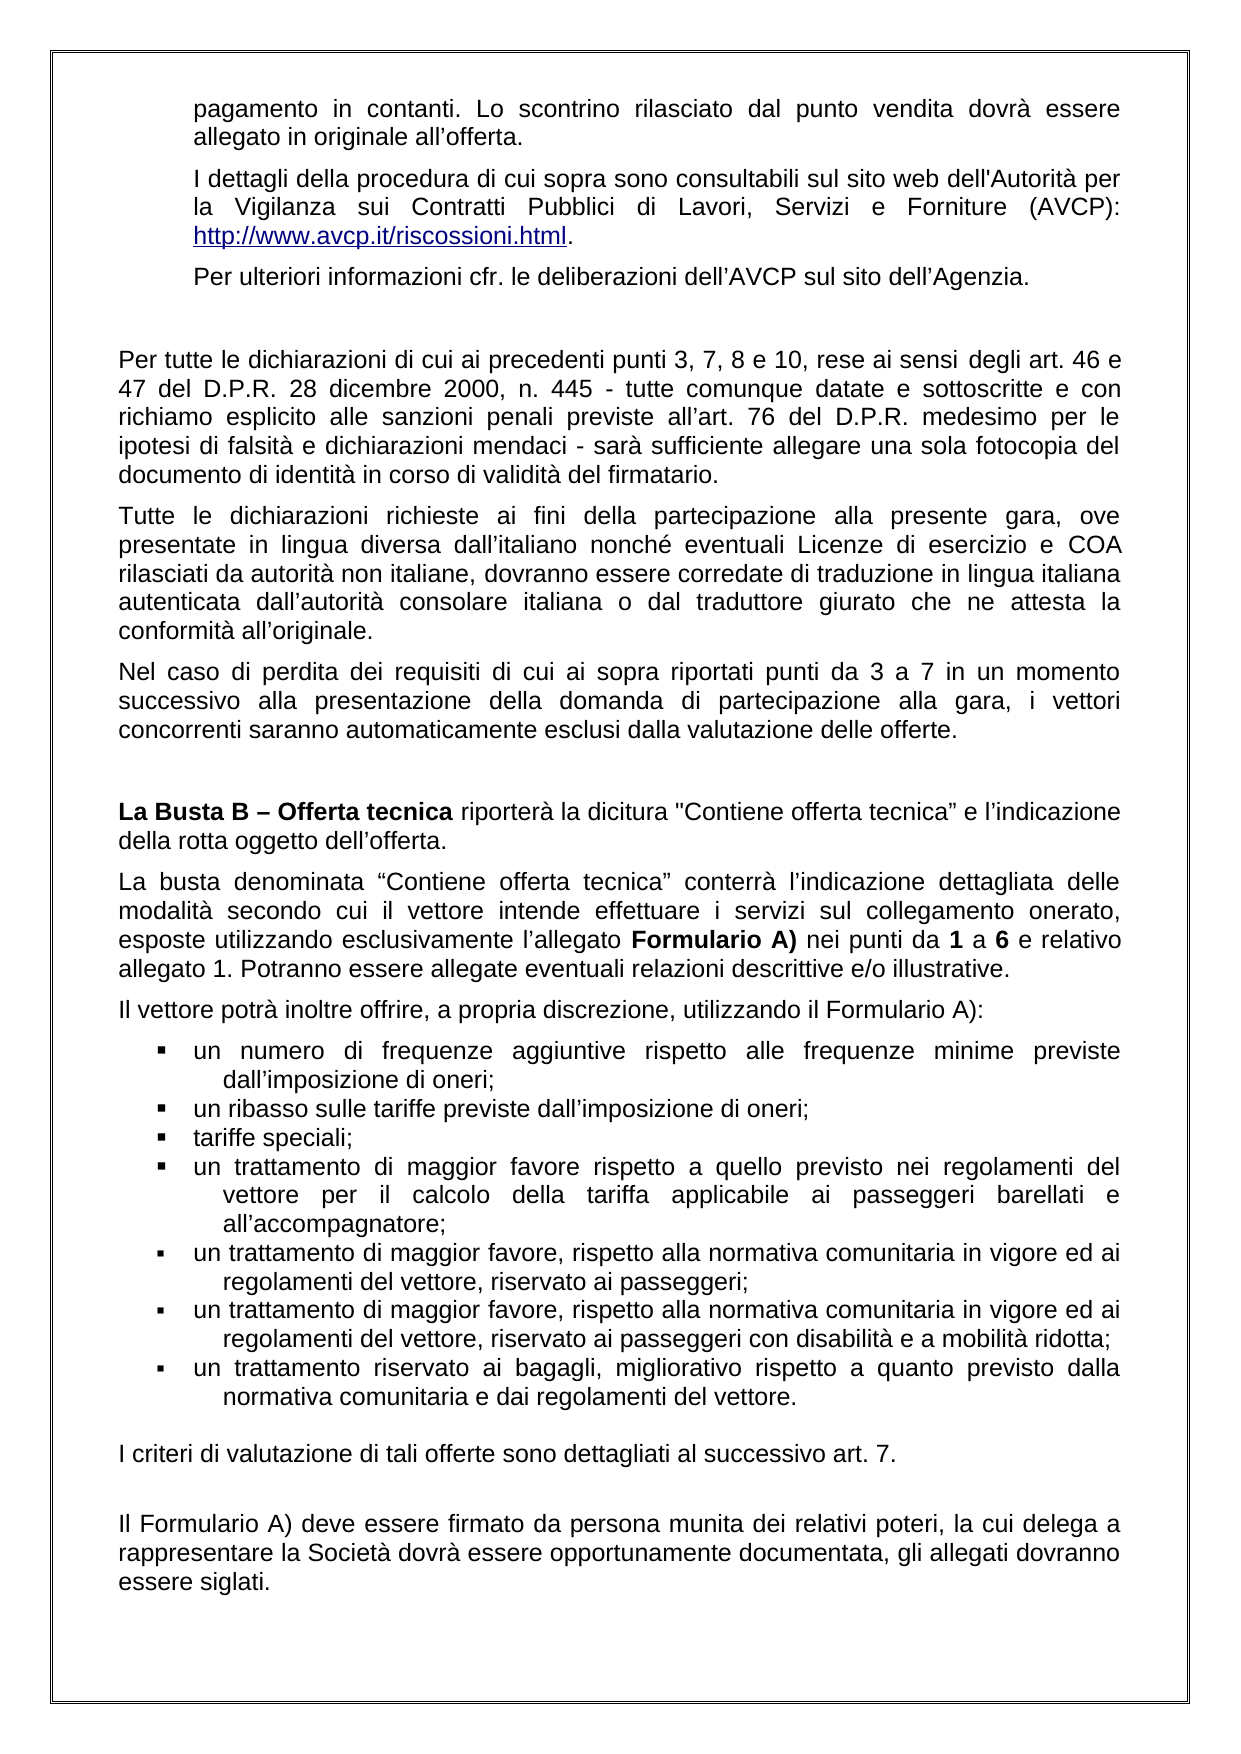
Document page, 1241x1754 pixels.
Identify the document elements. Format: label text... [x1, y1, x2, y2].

text La busta denominata “Contiene offerta tecnica” conterrà l’indicazione dettagliata delle modalità secondo cui il vettore intende effettuare i servizi sul collegamento onerato, esposte utilizzando esclusivamente l’allegato Formulario A) nei punti da 1 a 6 e relativo allegato 1. Potranno essere allegate eventuali relazioni descrittive e/o illustrative. [118, 867, 1122, 982]
text pagamento in contanti. Lo scontrino rilasciato dal punto vendita dovrà essere allegato in originale all’offerta. [193, 94, 1122, 151]
list un trattamento di maggior favore, rispetto alla normativa comunitaria in vigore ed ai regolamenti del vettore, riservato ai passeggeri; [156, 1238, 1122, 1295]
text Tutte le dichiarazioni richieste ai fini della partecipazione alla presente gara, ove presentate in lingua diversa dall’italiano nonché eventuali Licenze di esercizio e COA rilasciati da autorità non italiane, dovranno essere corredate di traduzione in lingua italiana autenticata dall’autorità consolare italiana o dal traduttore giurato che ne attesta la conformità all’originale. [118, 501, 1122, 645]
list un ribasso sulle tariffe previste dall’imposizione di oneri; [156, 1094, 1122, 1123]
text I criteri di valutazione di tali offerte sono dettagliati al successivo art. 7. [118, 1439, 1122, 1468]
list un trattamento di maggior favore, rispetto alla normativa comunitaria in vigore ed ai regolamenti del vettore, riservato ai passeggeri con disabilità e a mobilità ridotta; [156, 1295, 1122, 1353]
text Nel caso di perdita dei requisiti di cui ai sopra riportati punti da 3 a 7 in un momento successivo alla presentazione della domanda di partecipazione alla gara, i vettori concorrenti saranno automaticamente esclusi dalla valutazione delle offerte. [118, 657, 1122, 744]
text Il vettore potrà inoltre offrire, a propria discrezione, utilizzando il Formulario A): [118, 995, 1122, 1024]
list un trattamento di maggior favore rispetto a quello previsto nei regolamenti del vettore per il calcolo della tariffa applicabile ai passeggeri barellati e all’accompagnatore; [156, 1151, 1122, 1238]
text Per ulteriori informazioni cfr. le deliberazioni dell’AVCP sul sito dell’Agenzia. [193, 262, 1122, 291]
text Il Formulario A) deve essere firmato da persona munita dei relativi poteri, la cui delega a rappresentare la Società dovrà essere opportunamente documentata, gli allegati dovranno essere siglati. [118, 1509, 1122, 1595]
list un numero di frequenze aggiuntive rispetto alle frequenze minime previste dall’imposizione di oneri; [156, 1036, 1122, 1094]
text I dettagli della procedura di cui sopra sono consultabili sul sito web dell'Autorità per la Vigilanza sui Contratti Pubblici di Lavori, Servizi e Forniture (AVCP): http://www.avcp.it/riscossioni.html. [193, 164, 1122, 250]
text Per tutte le dichiarazioni di cui ai precedenti punti 3, 7, 8 e 10, rese ai sensi degli art. 46 e 47 del D.P.R. 28 dicembre 2000, n. 445 - tutte comunque datate e sottoscritte e con richiamo esplicito alle sanzioni penali previste all’art. 76 del D.P.R. medesimo per le ipotesi di falsità e dichiarazioni mendaci - sarà sufficiente allegare una sola fotocopia del documento di identità in corso di validità del firmatario. [118, 345, 1122, 489]
list un trattamento riservato ai bagagli, migliorativo rispetto a quanto previsto dalla normativa comunitaria e dai regolamenti del vettore. [156, 1353, 1122, 1410]
text La Busta B – Offerta tecnica riporterà la dicitura "Contiene offerta tecnica” e l’indicazione della rotta oggetto dell’offerta. [118, 797, 1122, 855]
list tariffe speciali; [156, 1123, 1122, 1151]
